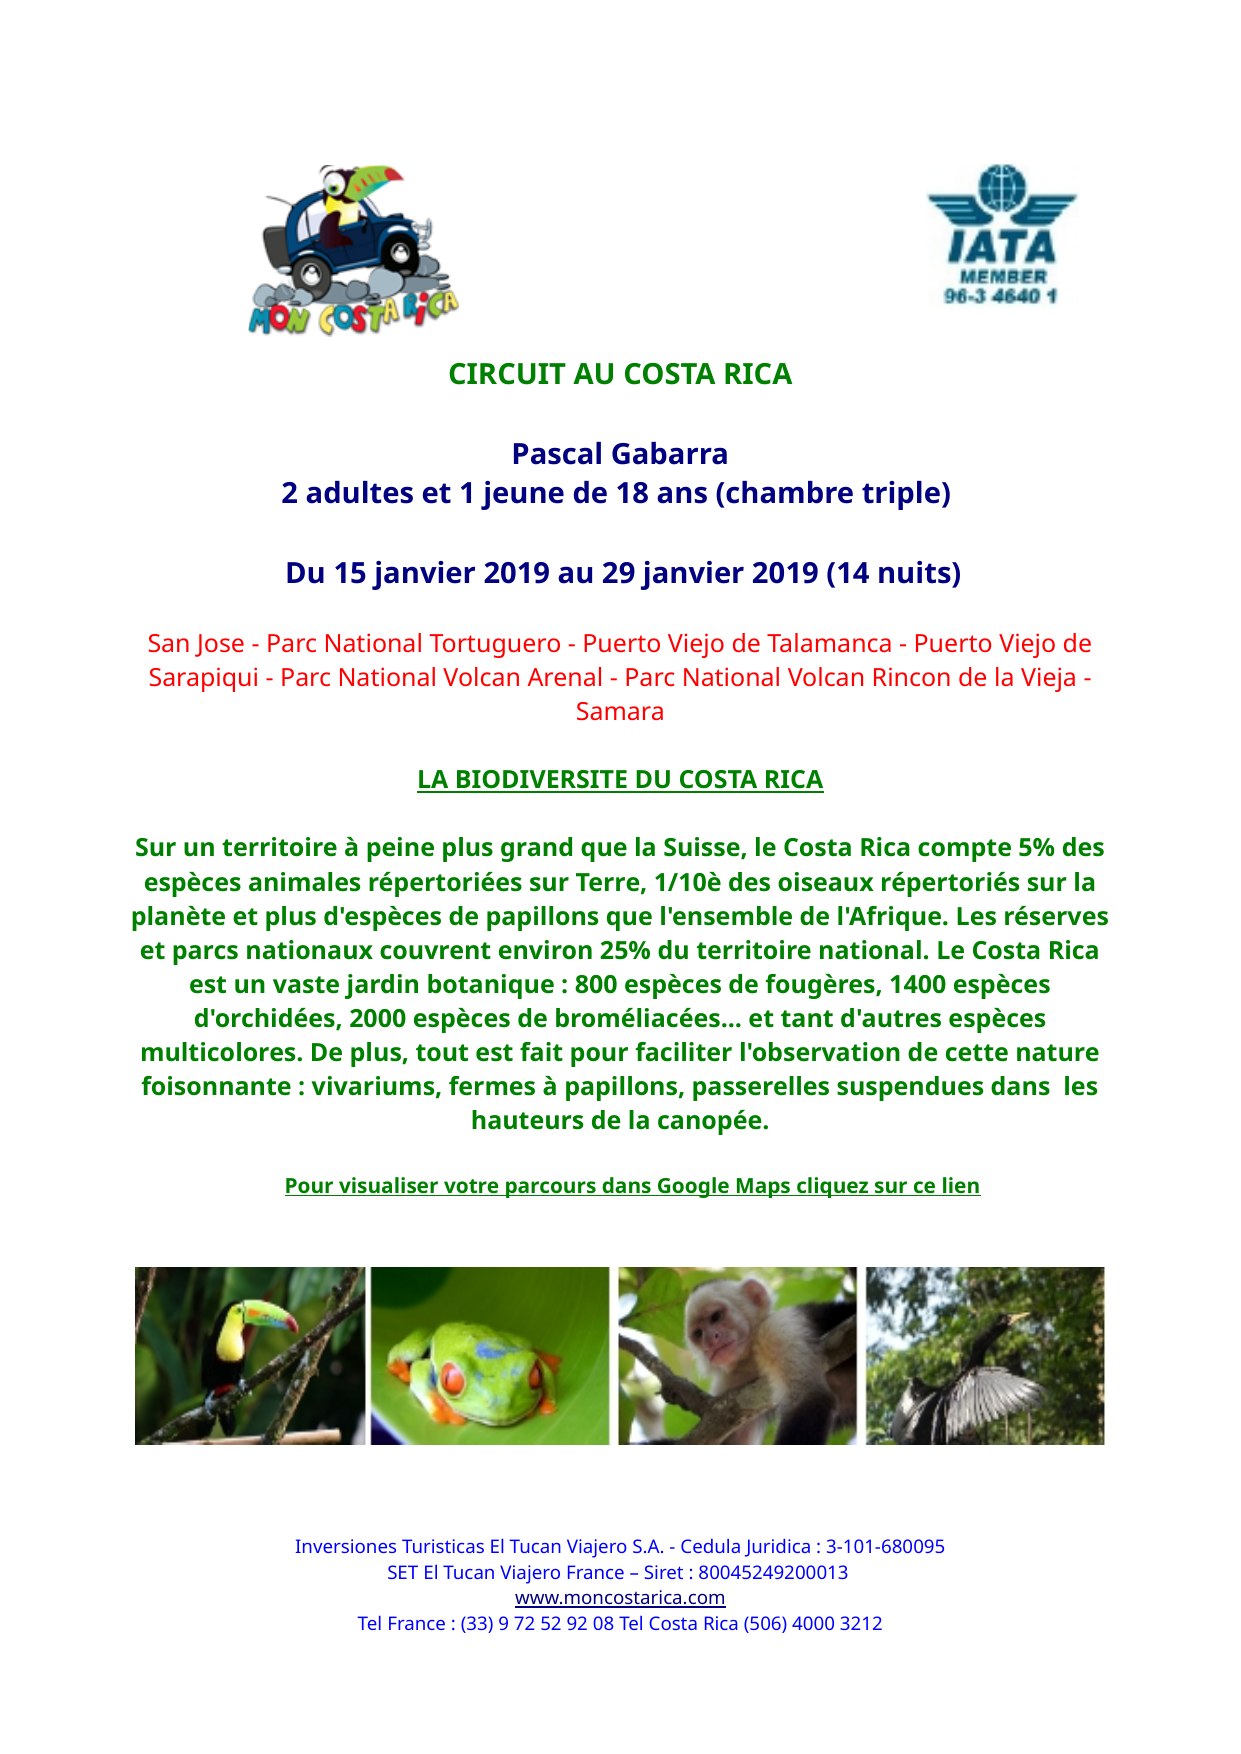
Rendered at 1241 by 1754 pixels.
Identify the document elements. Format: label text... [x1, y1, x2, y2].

picture [248, 165, 460, 337]
picture [135, 1267, 1116, 1445]
text San Jose - Parc National Tortuguero - Puerto Viejo de Talamanca - Puerto Viejo de Sarapiqui - Parc National Volcan Arenal - Parc National Volcan Rincon de la Vieja - Samara [118, 626, 1122, 728]
text Pour visualiser votre parcours dans Google Maps cliquez sur ce lien [118, 1171, 1146, 1199]
text Sur un territoire à peine plus grand que la Suisse, le Costa Rica compte 5% des espèces animales répertoriées sur Terre, 1/10è des oiseaux répertoriés sur la planète et plus d'espèces de papillons que l'ensemble de l'Afrique. Les réserves et parcs nationaux couvrent environ 25% du territoire national. Le Costa Rica est un vaste jardin botanique : 800 espèces de fougères, 1400 espèces d'orchidées, 2000 espèces de broméliacées... et tant d'autres espèces multicolores. De plus, tout est fait pour faciliter l'observation de cette nature foisonnante : vivariums, fermes à papillons, passerelles suspendues dans les hauteurs de la canopée. [118, 830, 1122, 1137]
text Du 15 janvier 2019 au 29 janvier 2019 (14 nuits) [118, 552, 1122, 592]
table_header [118, 118, 620, 353]
text LA BIODIVERSITE DU COSTA RICA [118, 762, 1122, 796]
table_header [620, 118, 1122, 353]
text CIRCUIT AU COSTA RICA [118, 353, 1122, 393]
picture [926, 164, 1080, 309]
text Pascal Gabarra [118, 433, 1122, 473]
text 2 adultes et 1 jeune de 18 ans (chambre triple) [118, 473, 1122, 512]
